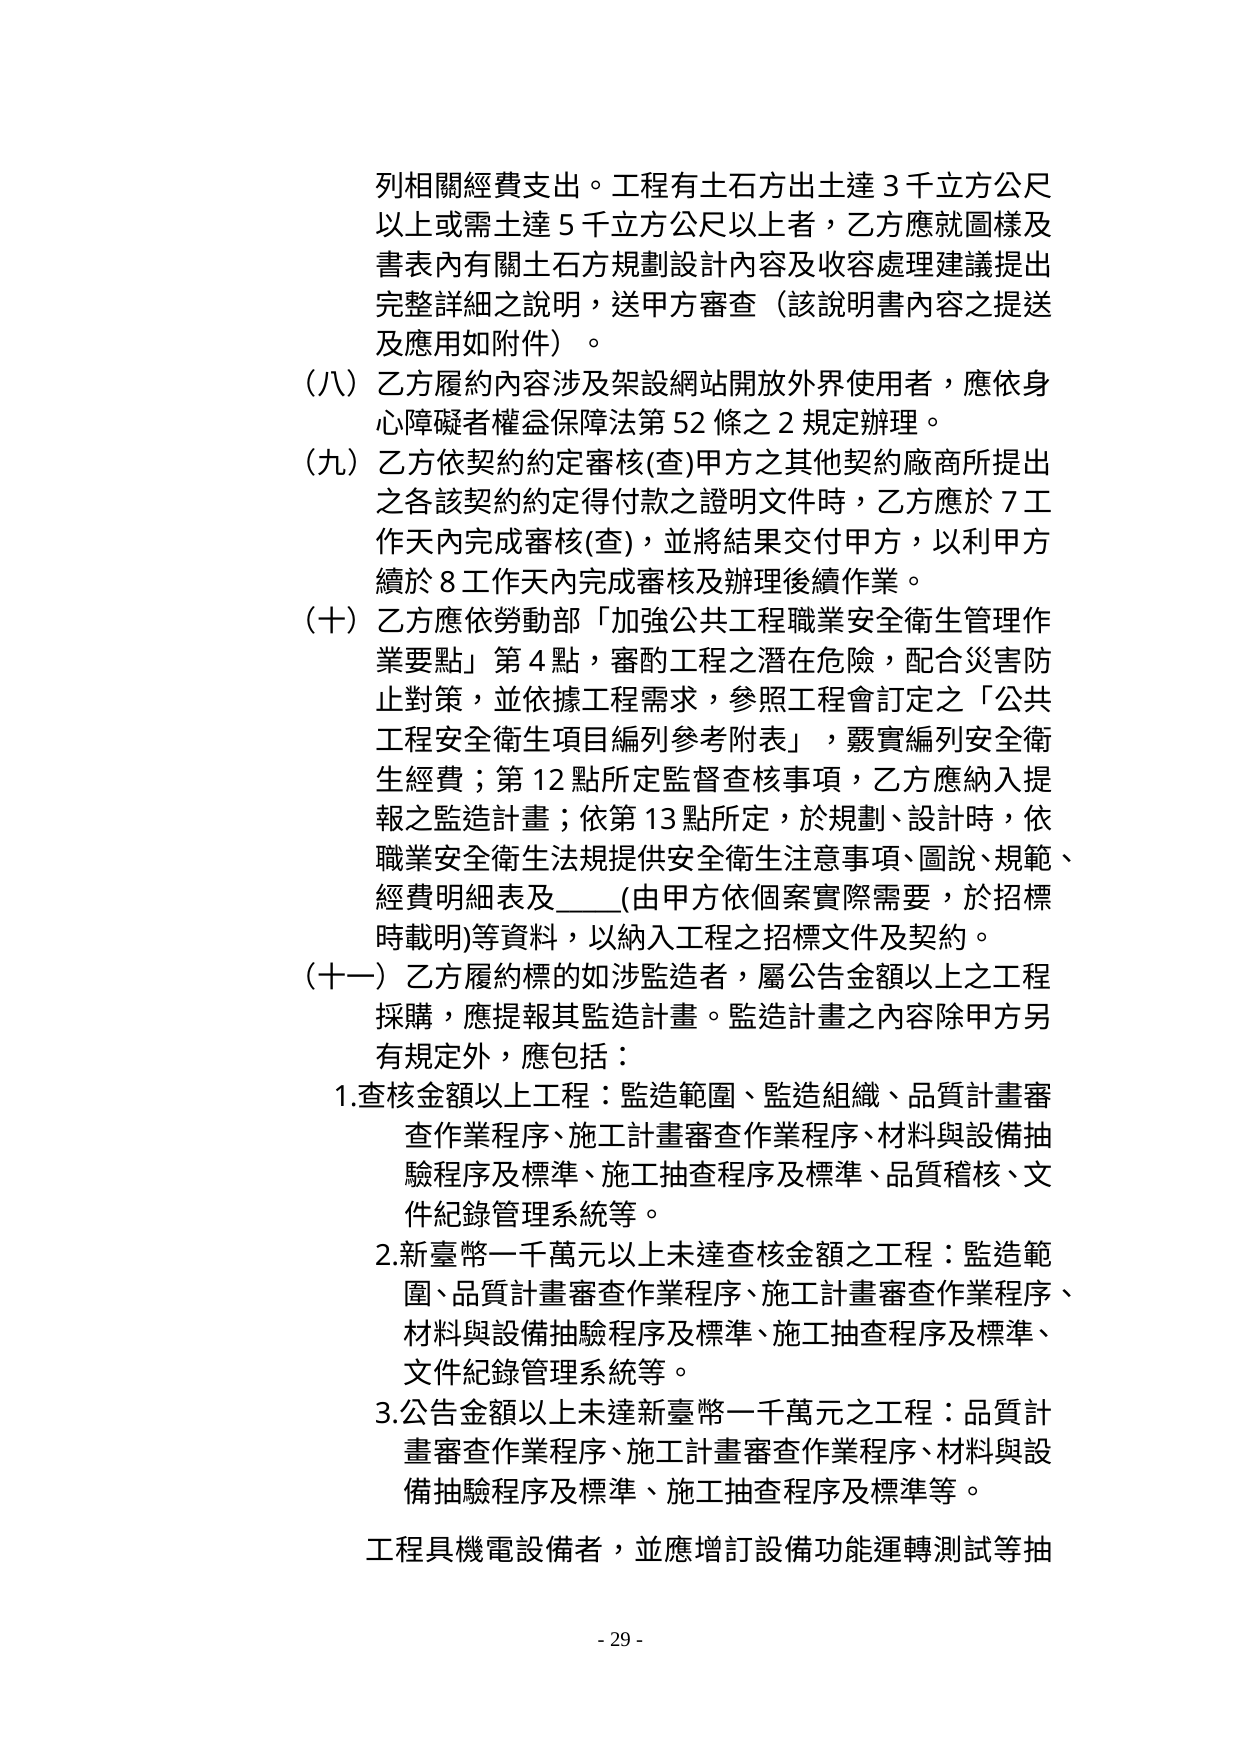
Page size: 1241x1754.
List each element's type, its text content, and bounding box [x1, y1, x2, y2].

text 3.公告金額以上未達新臺幣一千萬元之工程：品質計畫審查作業程序、施工計畫審查作業程序、材料與設備抽驗程序及標準、施工抽查程序及標準等。 [374, 1392, 1053, 1510]
text 1.查核金額以上工程：監造範圍、監造組織、品質計畫審查作業程序、施工計畫審查作業程序、材料與設備抽驗程序及標準、施工抽查程序及標準、品質稽核、文件紀錄管理系統等。 [287, 1075, 1053, 1233]
text 2.新臺幣一千萬元以上未達查核金額之工程：監造範圍、品質計畫審查作業程序、施工計畫審查作業程序、材料與設備抽驗程序及標準、施工抽查程序及標準、文件紀錄管理系統等。 [374, 1233, 1053, 1392]
text （九）乙方依契約約定審核(查)甲方之其他契約廠商所提出之各該契約約定得付款之證明文件時，乙方應於7工作天內完成審核(查)，並將結果交付甲方，以利甲方續於8工作天內完成審核及辦理後續作業。 [287, 442, 1053, 600]
text 工程具機電設備者，並應增訂設備功能運轉測試等抽 [366, 1510, 1053, 1585]
text （八）乙方履約內容涉及架設網站開放外界使用者，應依身心障礙者權益保障法第52 條之2 規定辦理。 [287, 362, 1053, 442]
text 列相關經費支出。工程有土石方出土達3千立方公尺以上或需土達5千立方公尺以上者，乙方應就圖樣及書表內有關土石方規劃設計內容及收容處理建議提出完整詳細之說明，送甲方審查（該說明書內容之提送及應用如附件）。 [287, 164, 1053, 362]
text （十一）乙方履約標的如涉監造者，屬公告金額以上之工程採購，應提報其監造計畫。監造計畫之內容除甲方另有規定外，應包括： [287, 956, 1053, 1075]
text （十）乙方應依勞動部「加強公共工程職業安全衛生管理作業要點」第4點，審酌工程之潛在危險，配合災害防止對策，並依據工程需求，參照工程會訂定之「公共工程安全衛生項目編列參考附表」，覈實編列安全衛生經費；第12點所定監督查核事項，乙方應納入提報之監造計畫；依第13點所定，於規劃、設計時，依職業安全衛生法規提供安全衛生注意事項、圖說、規範、經費明細表及_____(由甲方依個案實際需要，於招標時載明)等資料，以納入工程之招標文件及契約。 [287, 600, 1053, 956]
